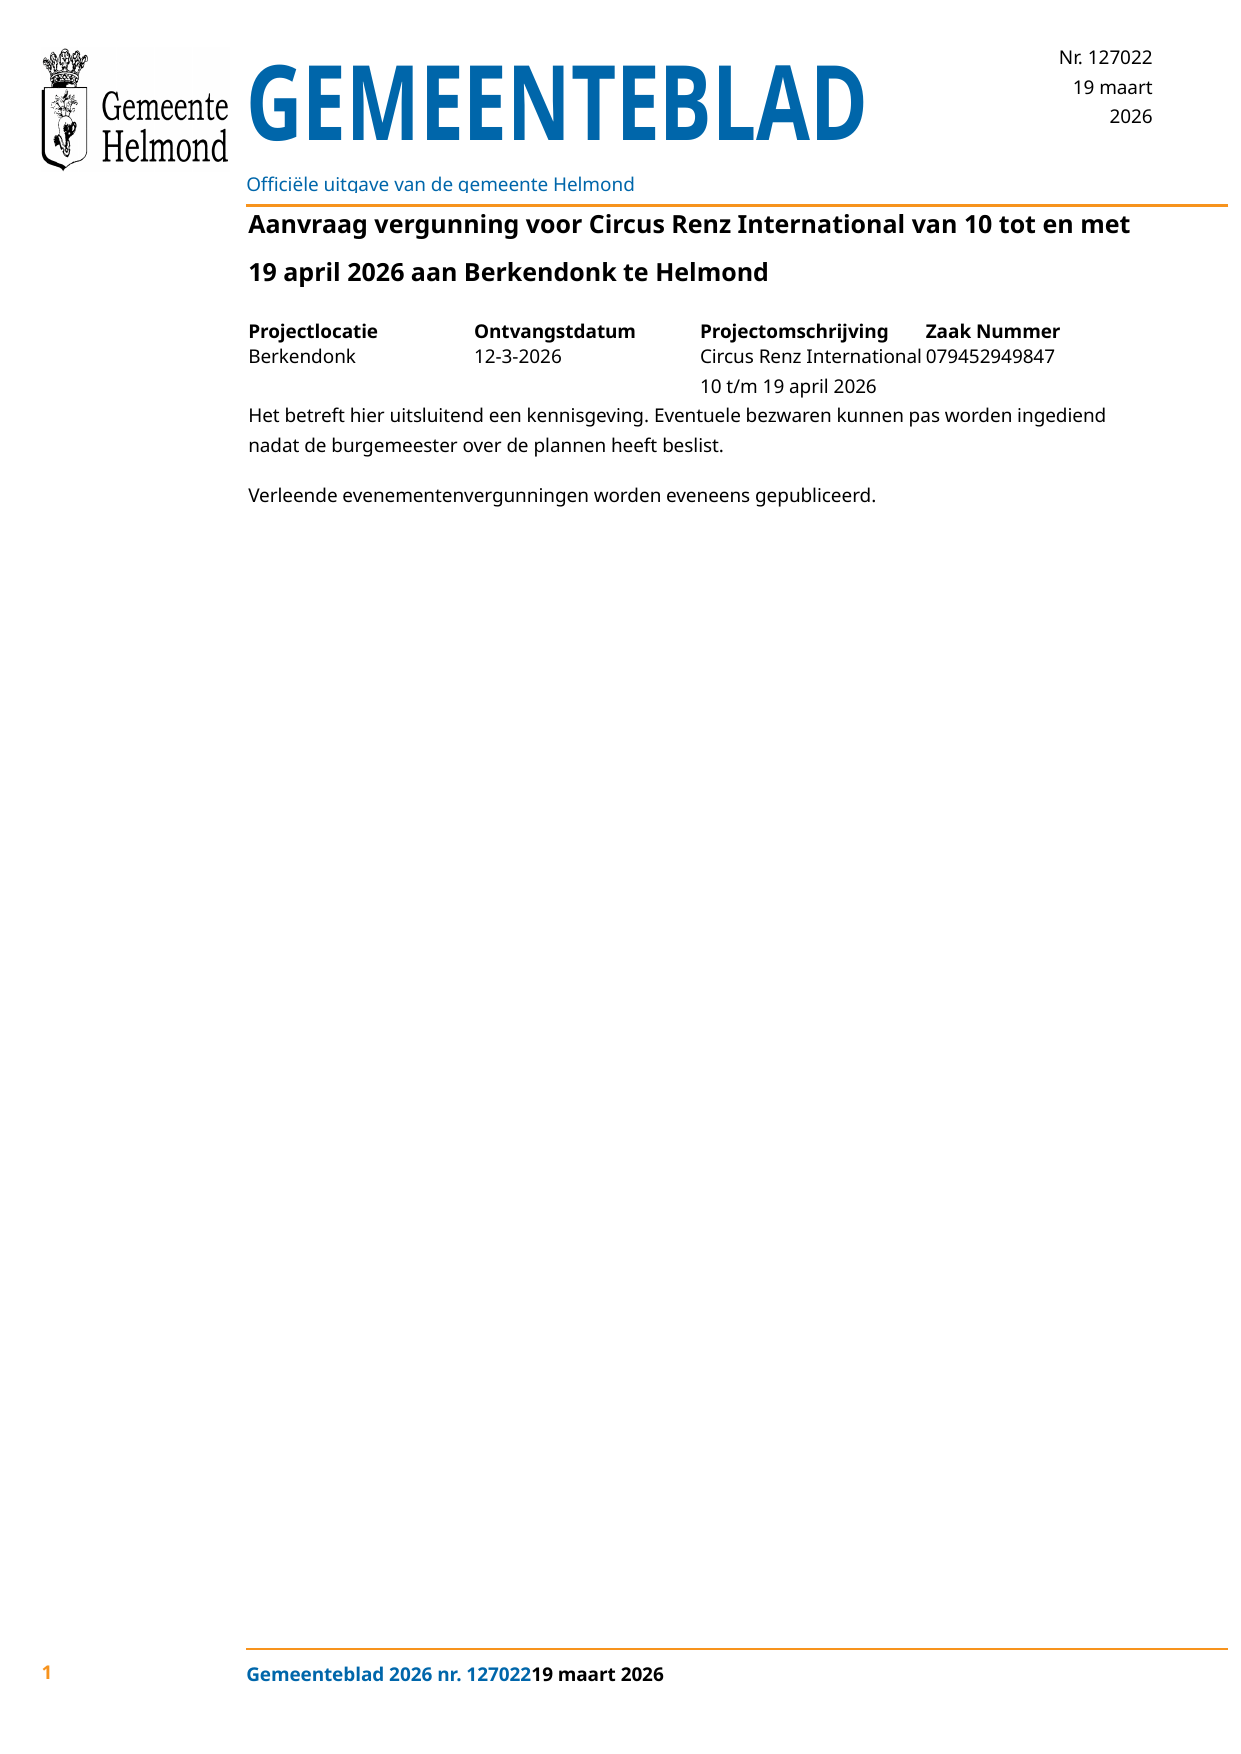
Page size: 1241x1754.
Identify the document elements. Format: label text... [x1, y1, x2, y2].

text Aanvraag vergunning voor Circus Renz International van 10 tot en met 19 april 2026 aan Berkendonk te Helmond [248, 207, 1152, 288]
table_header Zaak Nummer [926, 318, 1152, 344]
table_header Ontvangstdatum [474, 318, 700, 344]
table_header Projectomschrijving [700, 318, 926, 344]
table_cell Circus Renz International 10 t/m 19 april 2026 [700, 344, 926, 399]
text Verleende evenementenvergunningen worden eveneens gepubliceerd. [248, 482, 1152, 508]
table_cell 079452949847 [926, 344, 1152, 399]
table_cell 12-3-2026 [474, 344, 700, 399]
table_header Projectlocatie [248, 318, 474, 344]
text Het betreft hier uitsluitend een kennisgeving. Eventuele bezwaren kunnen pas worden ingediend nadat de burgemeester over de plannen heeft beslist. [248, 402, 1152, 458]
picture [41, 47, 231, 172]
table_cell Berkendonk [248, 344, 474, 399]
